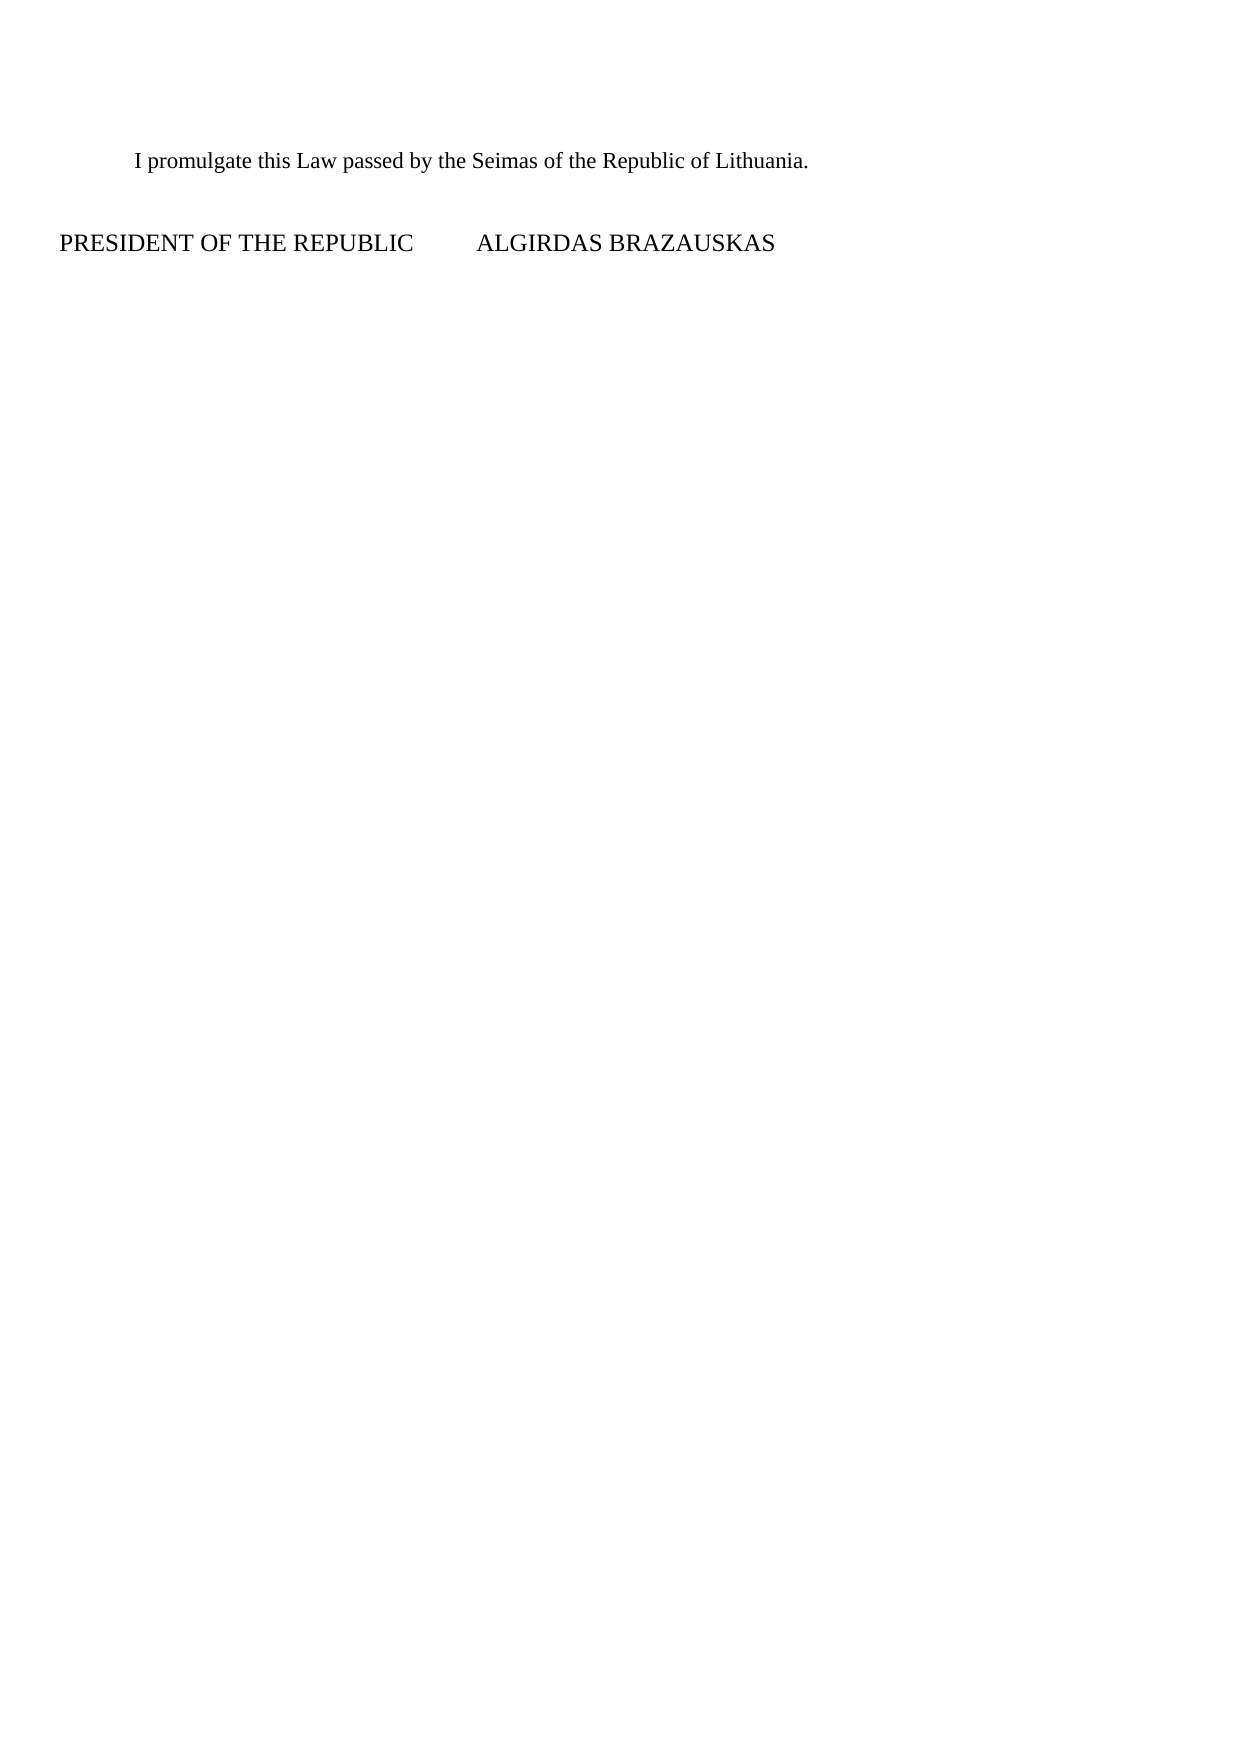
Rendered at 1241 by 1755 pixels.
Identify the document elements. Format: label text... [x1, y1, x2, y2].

text I promulgate this Law passed by the Seimas of the Republic of Lithuania. [59, 147, 1122, 173]
text PRESIDENT OF THE REPUBLIC ALGIRDAS BRAZAUSKAS [59, 228, 1122, 257]
